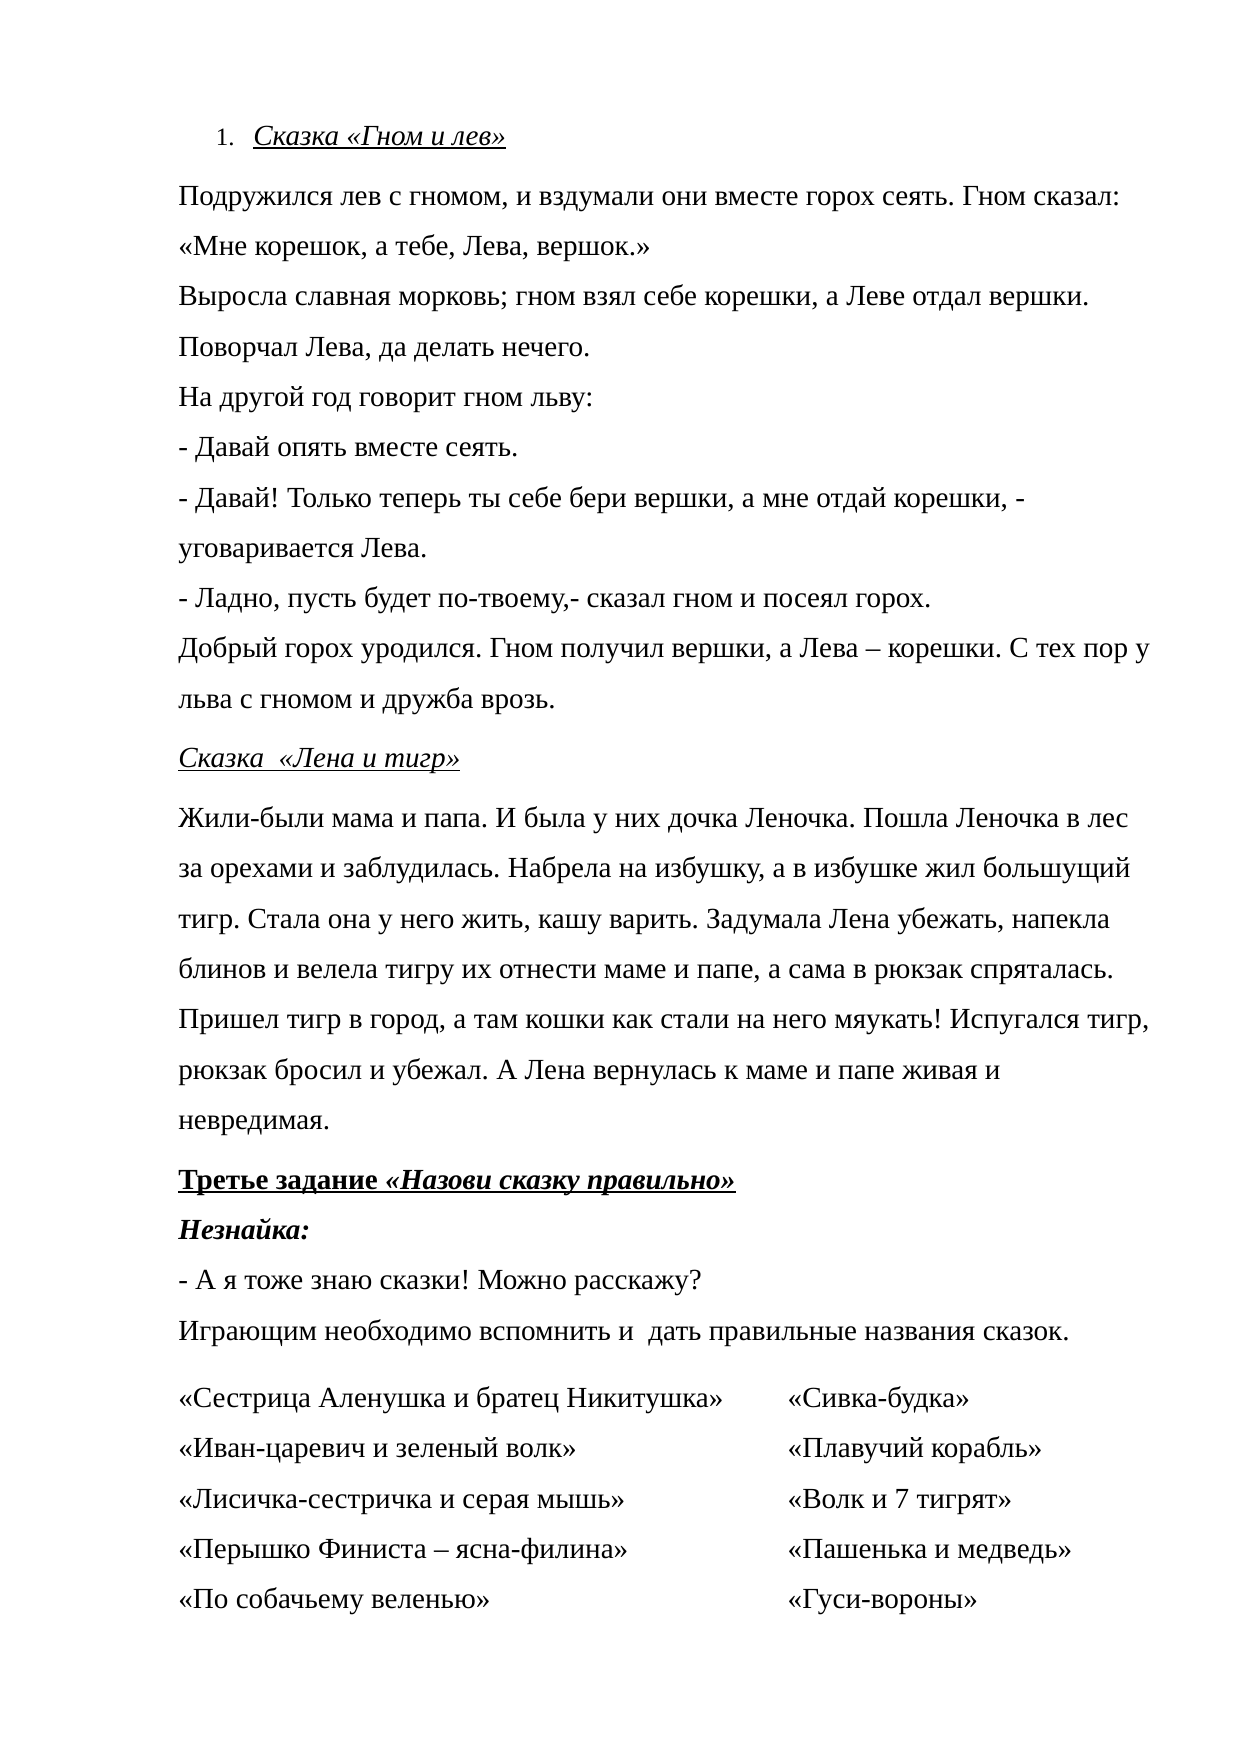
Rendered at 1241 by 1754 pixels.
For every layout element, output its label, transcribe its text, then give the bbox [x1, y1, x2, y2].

table_header «Сивка-будка» «Плавучий корабль» «Волк и 7 тигрят» «Пашенька и медведь» «Гуси-вороны» [788, 1368, 1139, 1623]
list Сказка «Гном и лев» [216, 118, 1153, 152]
text Третье задание «Назови сказку правильно» Незнайка: - А я тоже знаю сказки! Можно расскажу? Играющим необходимо вспомнить и дать правильные названия сказок. [178, 1162, 1153, 1346]
table_header «Сестрица Аленушка и братец Никитушка» «Иван-царевич и зеленый волк» «Лисичка-сестричка и серая мышь» «Перышко Финиста – ясна-филина» «По собачьему веленью» [170, 1368, 787, 1623]
text Сказка «Лена и тигр» [178, 741, 1153, 774]
text Жили-были мама и папа. И была у них дочка Леночка. Пошла Леночка в лес за орехами и заблудилась. Набрела на избушку, а в избушке жил большущий тигр. Стала она у него жить, кашу варить. Задумала Лена убежать, напекла блинов и велела тигру их отнести маме и папе, а сама в рюкзак спряталась. Пришел тигр в город, а там кошки как стали на него мяукать! Испугался тигр, рюкзак бросил и убежал. А Лена вернулась к маме и папе живая и невредимая. [178, 800, 1153, 1136]
text Подружился лев с гномом, и вздумали они вместе горох сеять. Гном сказал: «Мне корешок, а тебе, Лева, вершок.» Выросла славная морковь; гном взял себе корешки, а Леве отдал вершки. Поворчал Лева, да делать нечего. На другой год говорит гном льву: - Давай опять вместе сеять. - Давай! Только теперь ты себе бери вершки, а мне отдай корешки, - уговаривается Лева. - Ладно, пусть будет по-твоему,- сказал гном и посеял горох. Добрый горох уродился. Гном получил вершки, а Лева – корешки. С тех пор у льва с гномом и дружба врозь. [178, 178, 1153, 714]
